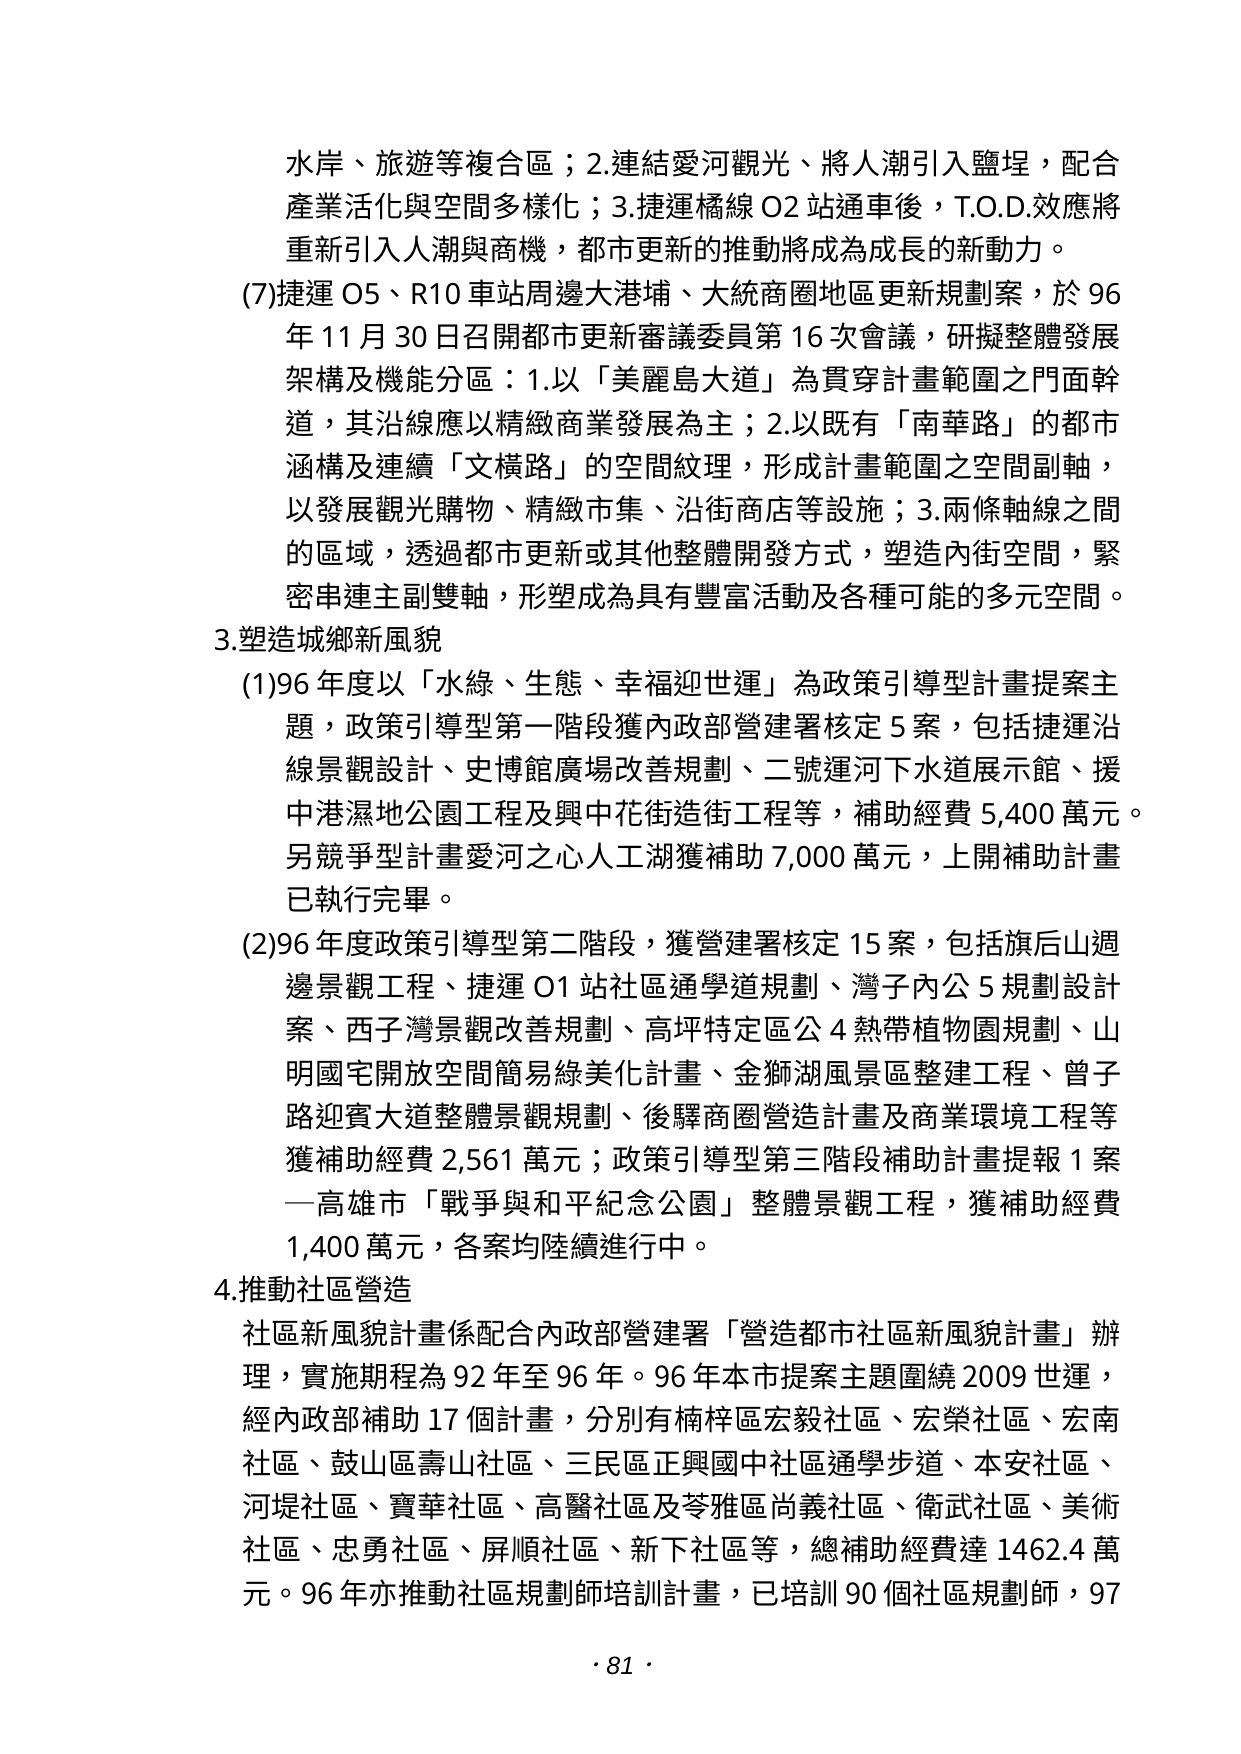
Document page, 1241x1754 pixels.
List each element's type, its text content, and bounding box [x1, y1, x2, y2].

text 3.塑造城鄉新風貌 [213, 616, 1121, 659]
text 水岸、旅遊等複合區；2.連結愛河觀光、將人潮引入鹽埕，配合產業活化與空間多樣化；3.捷運橘線O2站通車後，T.O.D.效應將重新引入人潮與商機，都市更新的推動將成為成長的新動力。 [242, 139, 1121, 269]
text (1)96年度以「水綠、生態、幸福迎世運」為政策引導型計畫提案主題，政策引導型第一階段獲內政部營建署核定5案，包括捷運沿線景觀設計、史博館廣場改善規劃、二號運河下水道展示館、援中港濕地公園工程及興中花街造街工程等，補助經費5,400萬元。另競爭型計畫愛河之心人工湖獲補助7,000萬元，上開補助計畫已執行完畢。 [242, 659, 1121, 919]
text (2)96年度政策引導型第二階段，獲營建署核定15案，包括旗后山週邊景觀工程、捷運O1站社區通學道規劃、灣子內公5規劃設計案、西子灣景觀改善規劃、高坪特定區公4熱帶植物園規劃、山明國宅開放空間簡易綠美化計畫、金獅湖風景區整建工程、曾子路迎賓大道整體景觀規劃、後驛商圈營造計畫及商業環境工程等，獲補助經費2,561萬元；政策引導型第三階段補助計畫提報1案─高雄市「戰爭與和平紀念公園」整體景觀工程，獲補助經費1,400萬元，各案均陸續進行中。 [242, 919, 1121, 1266]
text 社區新風貌計畫係配合內政部營建署「營造都市社區新風貌計畫」辦理，實施期程為92年至96年。96年本市提案主題圍繞2009世運，經內政部補助17個計畫，分別有楠梓區宏毅社區、宏榮社區、宏南社區、鼓山區壽山社區、三民區正興國中社區通學步道、本安社區、河堤社區、寶華社區、高醫社區及苓雅區尚義社區、衛武社區、美術社區、忠勇社區、屏順社區、新下社區等，總補助經費達1462.4萬元。96年亦推動社區規劃師培訓計畫，已培訓90個社區規劃師，97 [242, 1309, 1121, 1613]
text 4.推動社區營造 [213, 1266, 1121, 1309]
text (7)捷運O5、R10車站周邊大港埔、大統商圈地區更新規劃案，於96年11月30日召開都市更新審議委員第16次會議，研擬整體發展架構及機能分區：1.以「美麗島大道」為貫穿計畫範圍之門面幹道，其沿線應以精緻商業發展為主；2.以既有「南華路」的都市涵構及連續「文橫路」的空間紋理，形成計畫範圍之空間副軸，以發展觀光購物、精緻市集、沿街商店等設施；3.兩條軸線之間的區域，透過都市更新或其他整體開發方式，塑造內街空間，緊密串連主副雙軸，形塑成為具有豐富活動及各種可能的多元空間。 [242, 269, 1121, 616]
